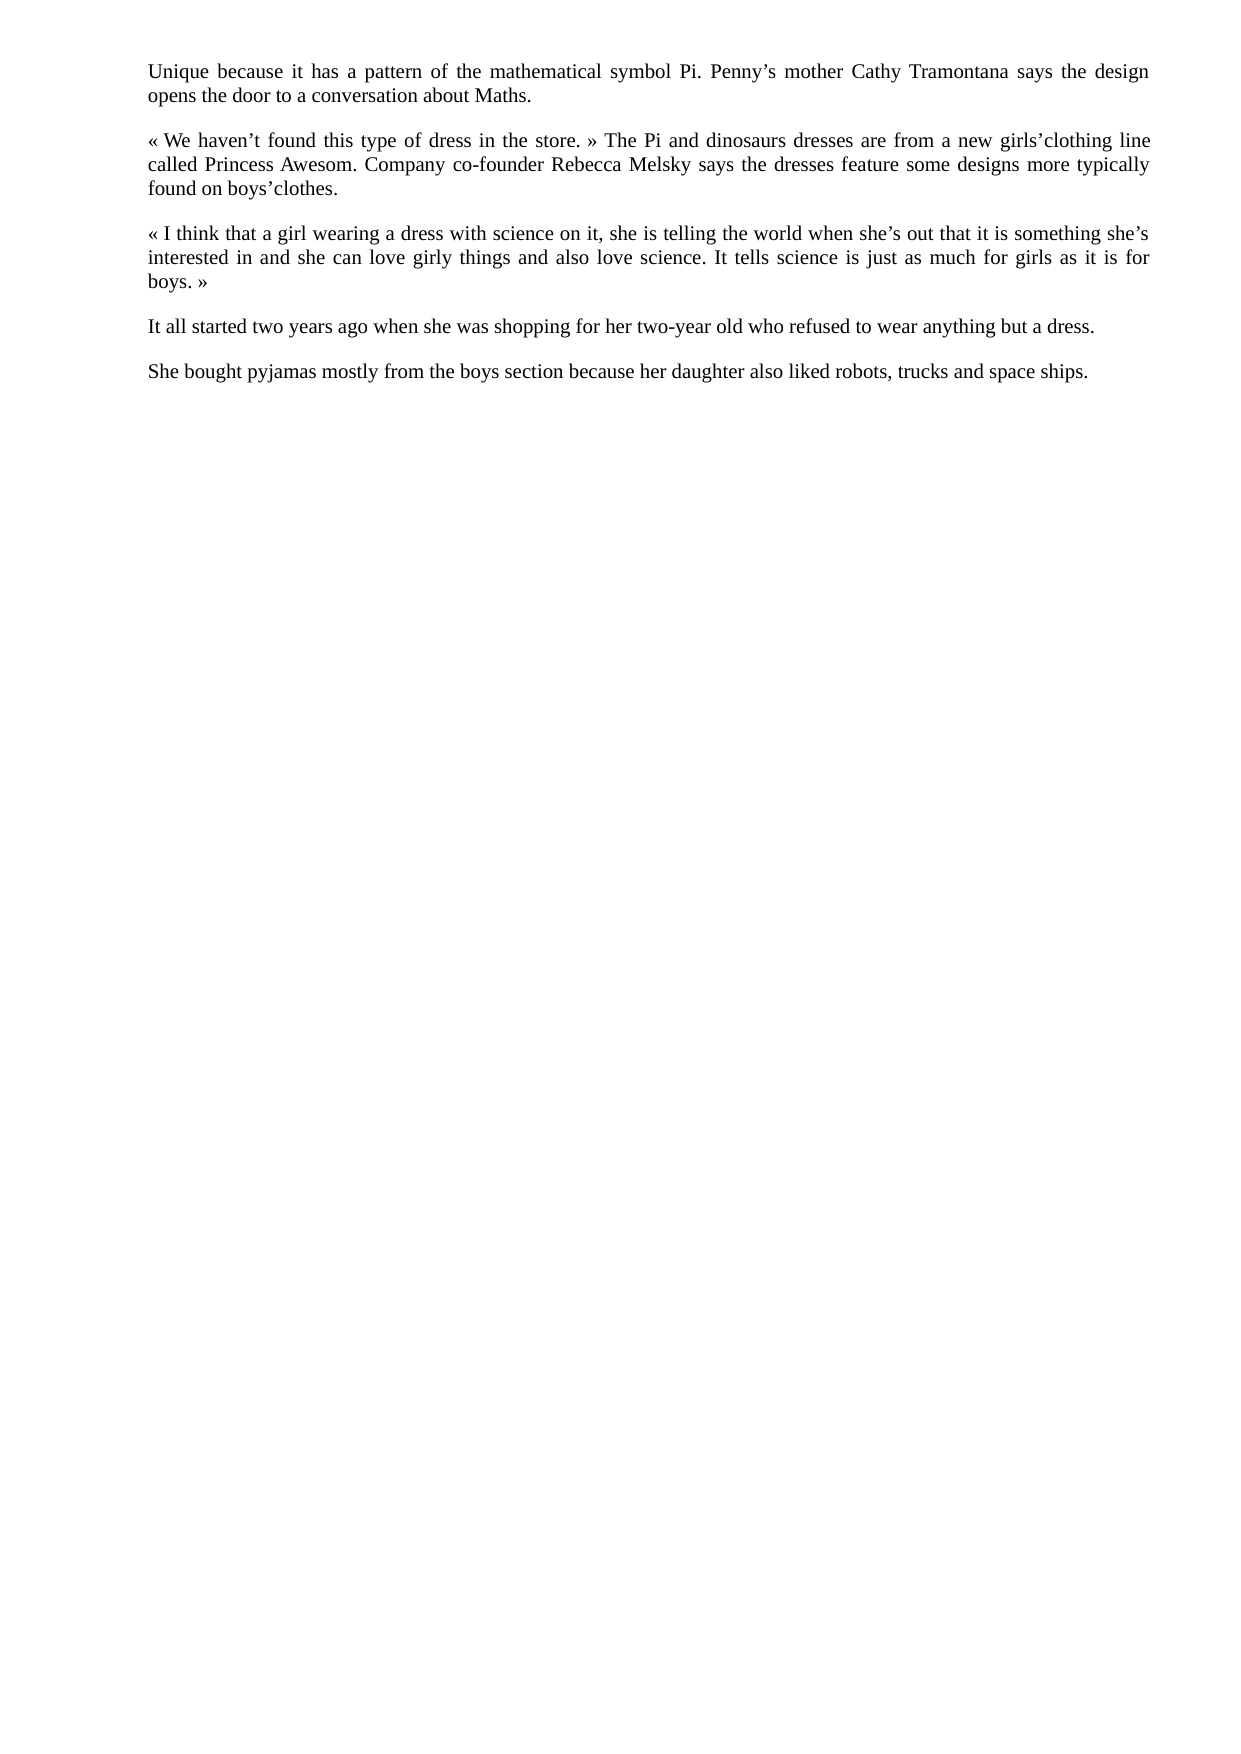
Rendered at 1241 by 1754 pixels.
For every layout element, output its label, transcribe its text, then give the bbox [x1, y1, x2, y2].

text « I think that a girl wearing a dress with science on it, she is telling the world when she’s out that it is something she’s interested in and she can love girly things and also love science. It tells science is just as much for girls as it is for boys. » [148, 221, 1152, 293]
text « We haven’t found this type of dress in the store. » The Pi and dinosaurs dresses are from a new girls’clothing line called Princess Awesom. Company co-founder Rebecca Melsky says the dresses feature some designs more typically found on boys’clothes. [148, 128, 1152, 200]
text Unique because it has a pattern of the mathematical symbol Pi. Penny’s mother Cathy Tramontana says the design opens the door to a conversation about Maths. [148, 59, 1152, 107]
text She bought pyjamas mostly from the boys section because her daughter also liked robots, trucks and space ships. [148, 359, 1152, 383]
text It all started two years ago when she was shopping for her two-year old who refused to wear anything but a dress. [148, 314, 1152, 338]
